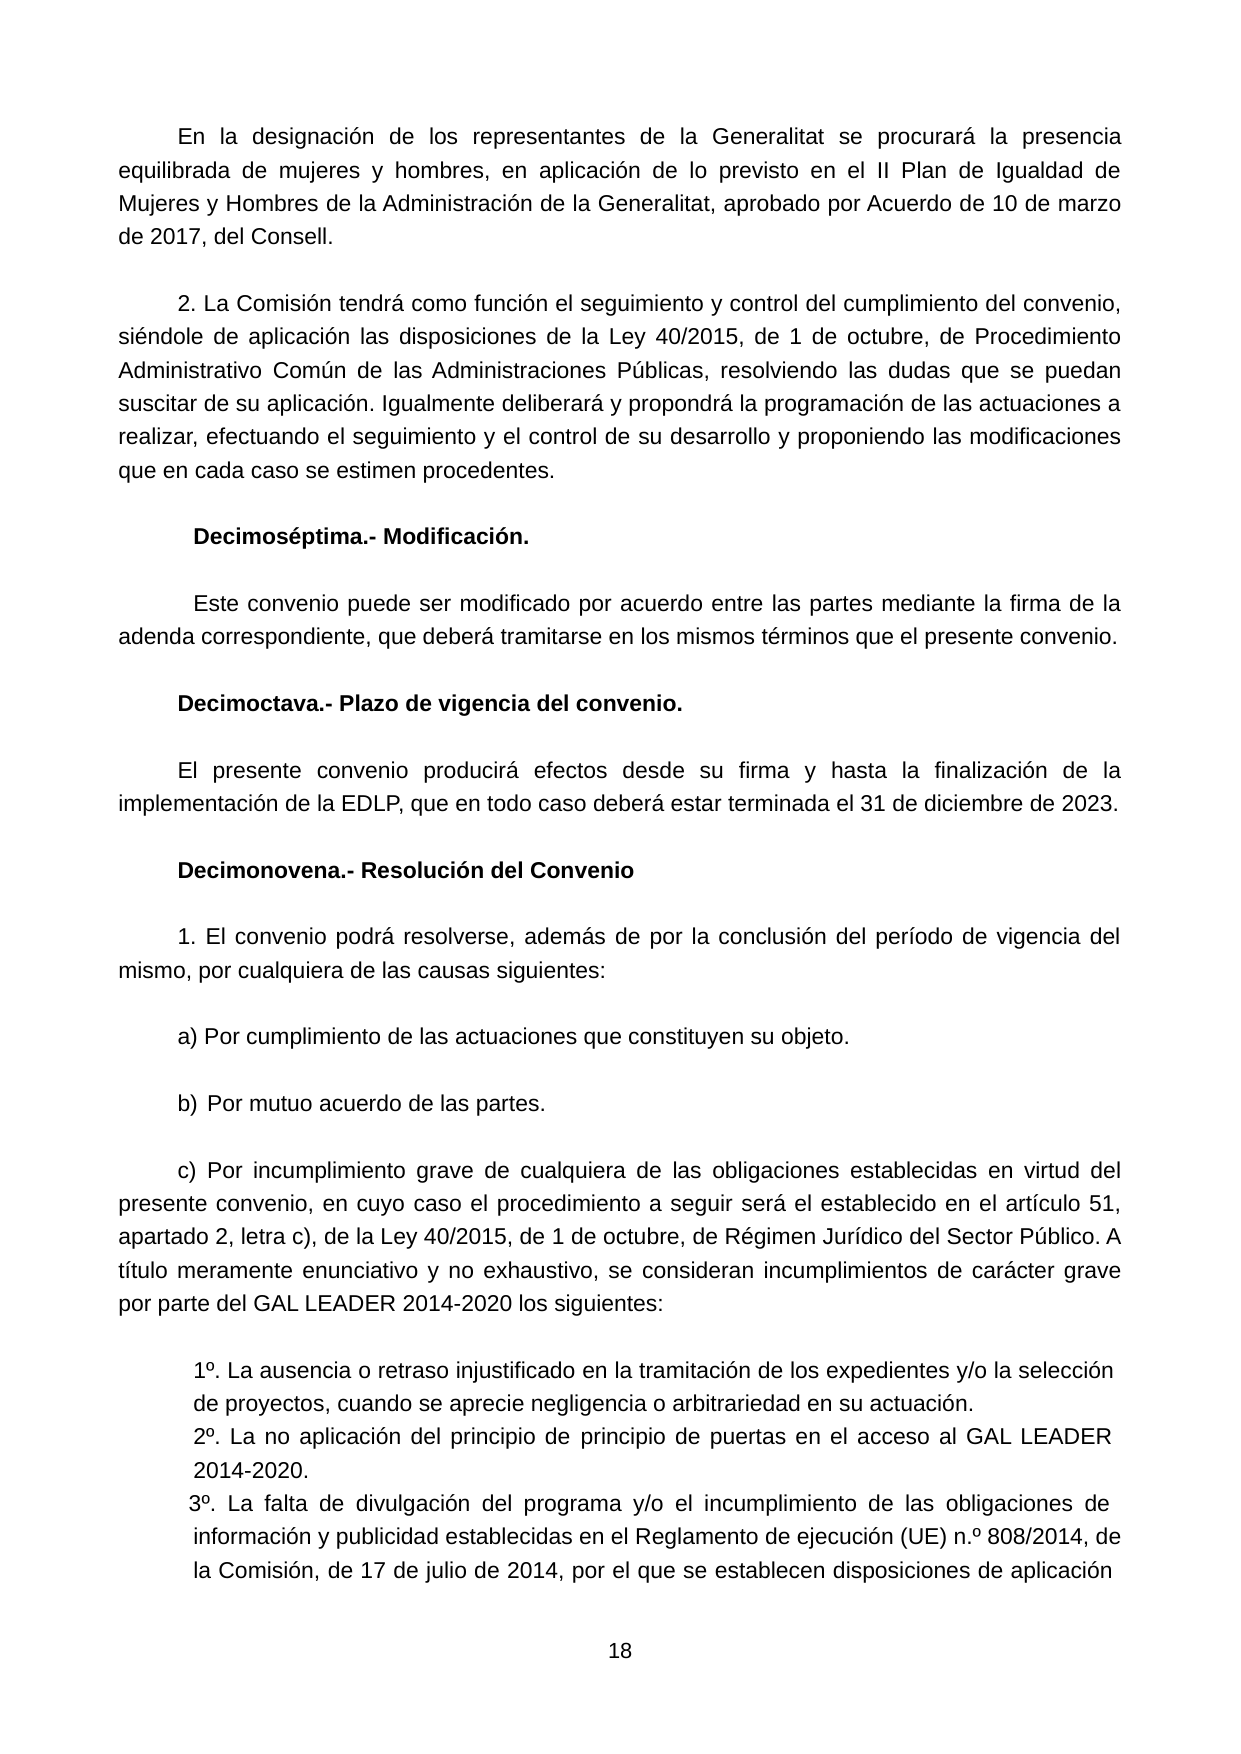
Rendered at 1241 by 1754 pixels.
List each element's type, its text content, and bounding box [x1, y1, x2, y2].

text El presente convenio producirá efectos desde su firma y hasta la finalización de la implementación de la EDLP, que en todo caso deberá estar terminada el 31 de diciembre de 2023. [118, 751, 1122, 818]
text En la designación de los representantes de la Generalitat se procurará la presencia equilibrada de mujeres y hombres, en aplicación de lo previsto en el II Plan de Igualdad de Mujeres y Hombres de la Administración de la Generalitat, aprobado por Acuerdo de 10 de marzo de 2017, del Consell. [118, 118, 1122, 251]
text 2. La Comisión tendrá como función el seguimiento y control del cumplimiento del convenio, siéndole de aplicación las disposiciones de la Ley 40/2015, de 1 de octubre, de Procedimiento Administrativo Común de las Administraciones Públicas, resolviendo las dudas que se puedan suscitar de su aplicación. Igualmente deliberará y propondrá la programación de las actuaciones a realizar, efectuando el seguimiento y el control de su desarrollo y proponiendo las modificaciones que en cada caso se estimen procedentes. [118, 285, 1122, 485]
text Decimonovena.- Resolución del Convenio [118, 851, 1122, 885]
text a) Por cumplimiento de las actuaciones que constituyen su objeto. [177, 1018, 1122, 1051]
text c) Por incumplimiento grave de cualquiera de las obligaciones establecidas en virtud del presente convenio, en cuyo caso el procedimiento a seguir será el establecido en el artículo 51, apartado 2, letra c), de la Ley 40/2015, de 1 de octubre, de Régimen Jurídico del Sector Público. A título meramente enunciativo y no exhaustivo, se consideran incumplimientos de carácter grave por parte del GAL LEADER 2014-2020 los siguientes: [118, 1151, 1122, 1318]
text Este convenio puede ser modificado por acuerdo entre las partes mediante la firma de la adenda correspondiente, que deberá tramitarse en los mismos términos que el presente convenio. [118, 585, 1122, 651]
text 1. El convenio podrá resolverse, además de por la conclusión del período de vigencia del mismo, por cualquiera de las causas siguientes: [118, 918, 1122, 985]
text Decimoctava.- Plazo de vigencia del convenio. [118, 685, 1122, 718]
text 3º. La falta de divulgación del programa y/o el incumplimiento de las obligaciones de información y publicidad establecidas en el Reglamento de ejecución (UE) n.º 808/2014, de la Comisión, de 17 de julio de 2014, por el que se establecen disposiciones de aplicación [118, 1485, 1122, 1585]
text 1º. La ausencia o retraso injustificado en la tramitación de los expedientes y/o la selección de proyectos, cuando se aprecie negligencia o arbitrariedad en su actuación. [118, 1351, 1122, 1418]
text Decimoséptima.- Modificación. [118, 518, 1122, 551]
text 2º. La no aplicación del principio de principio de puertas en el acceso al GAL LEADER 2014-2020. [118, 1418, 1122, 1485]
text b) Por mutuo acuerdo de las partes. [177, 1085, 1122, 1118]
